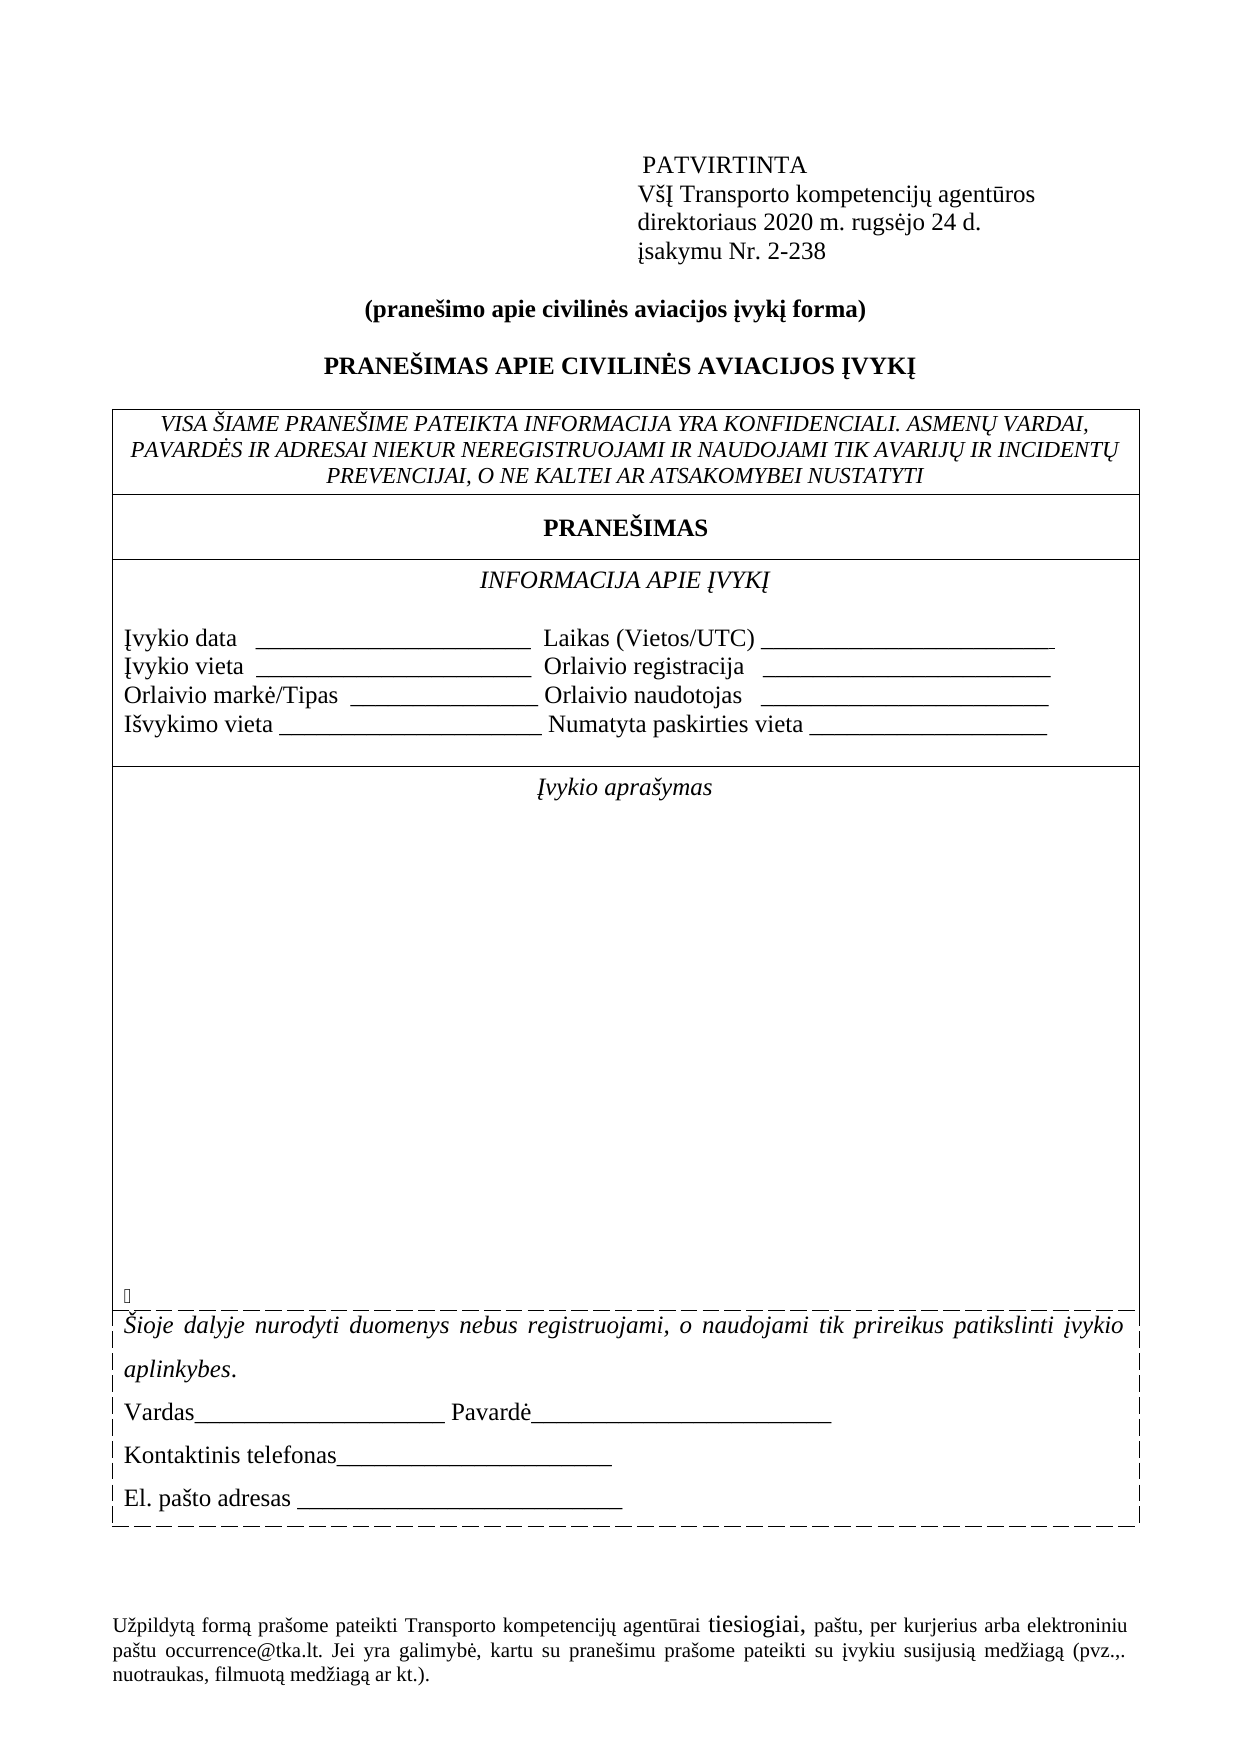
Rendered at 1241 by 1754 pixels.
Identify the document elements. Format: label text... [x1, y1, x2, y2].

table_header VISA ŠIAME PRANEŠIME PATEIKTA INFORMACIJA YRA KONFIDENCIALI. ASMENŲ VARDAI, PAVARDĖS IR ADRESAI NIEKUR NEREGISTRUOJAMI IR NAUDOJAMI TIK AVARIJŲ IR INCIDENTŲ PREVENCIJAI, O NE KALTEI AR ATSAKOMYBEI NUSTATYTI [113, 410, 1139, 494]
table_cell INFORMACIJA APIE ĮVYKĮ Įvykio data ______________________ Laikas (Vietos/UTC) _______________________ Įvykio vieta ______________________ Orlaivio registracija _______________________ Orlaivio markė/Tipas _______________ Orlaivio naudotojas _______________________ Išvykimo vieta _____________________ Numatyta paskirties vieta ___________________ [113, 560, 1139, 766]
text VšĮ Transporto kompetencijų agentūros direktoriaus 2020 m. rugsėjo 24 d. [637, 179, 1128, 236]
text įsakymu Nr. 2-238 [637, 236, 1128, 265]
text (pranešimo apie civilinės aviacijos įvykį forma) [103, 294, 1128, 322]
table_cell Įvykio aprašymas  [113, 767, 1139, 1309]
text PRANEŠIMAS APIE CIVILINĖS AVIACIJOS ĮVYKĮ [112, 351, 1128, 380]
text PATVIRTINTA [117, 150, 1128, 179]
table_cell PRANEŠIMAS [113, 495, 1139, 559]
table_cell Šioje dalyje nurodyti duomenys nebus registruojami, o naudojami tik prireikus patikslinti įvykio aplinkybes. Vardas____________________ Pavardė________________________ Kontaktinis telefonas______________________ El. pašto adresas __________________________ [113, 1310, 1139, 1526]
